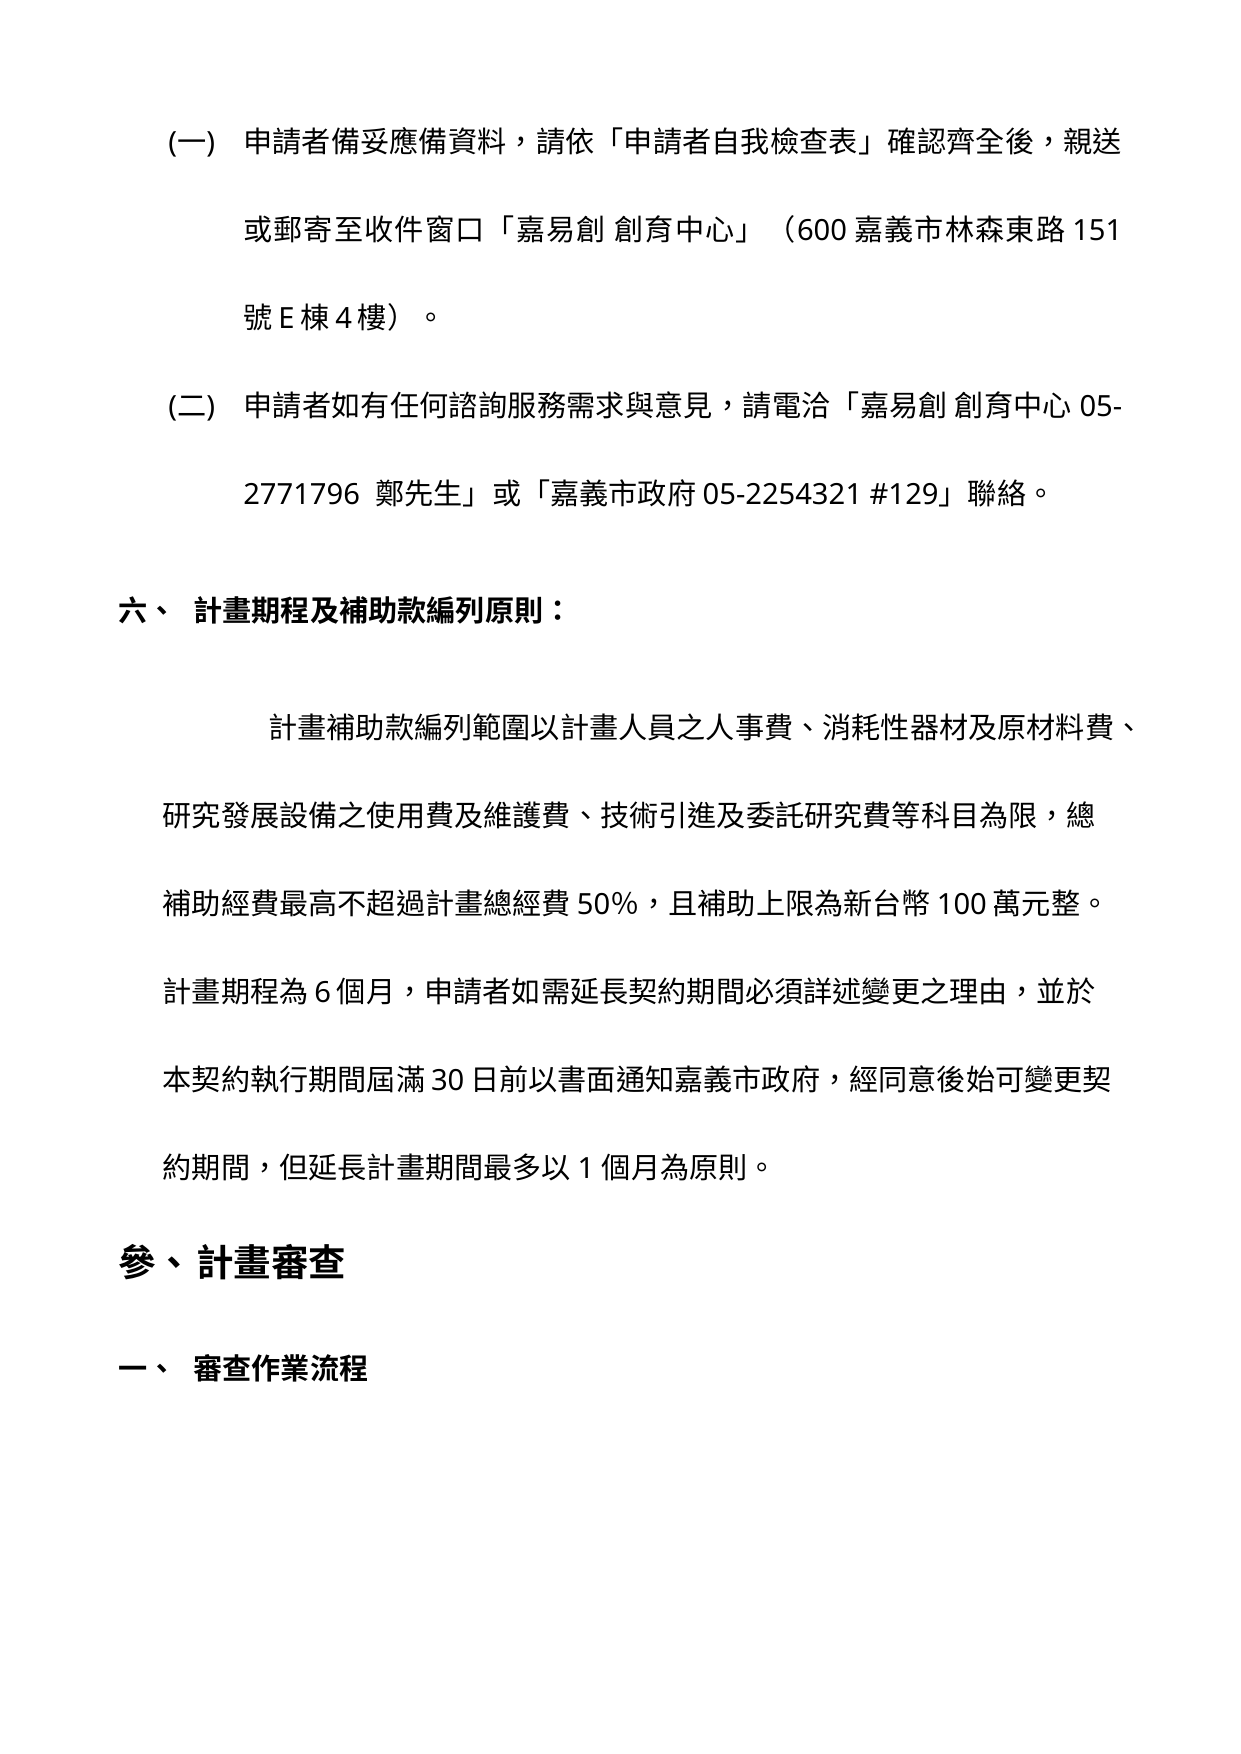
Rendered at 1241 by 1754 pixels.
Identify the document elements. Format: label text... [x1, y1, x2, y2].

list 計畫期程及補助款編列原則： [118, 588, 1122, 630]
list 計畫審查 [118, 1233, 1122, 1287]
text 計畫補助款編列範圍以計畫人員之人事費、消耗性器材及原材料費、研究發展設備之使用費及維護費、技術引進及委託研究費等科目為限，總補助經費最高不超過計畫總經費50％，且補助上限為新台幣100萬元整。計畫期程為6個月，申請者如需延長契約期間必須詳述變更之理由，並於本契約執行期間屆滿30日前以書面通知嘉義市政府，經同意後始可變更契約期間，但延長計畫期間最多以 1 個月為原則。 [162, 705, 1122, 1187]
list 申請者如有任何諮詢服務需求與意見，請電洽「嘉易創 創育中心05-2771796 鄭先生」或「嘉義市政府 05-2254321 #129」聯絡。 [168, 382, 1122, 513]
list 申請者備妥應備資料，請依「申請者自我檢查表」確認齊全後，親送或郵寄至收件窗口「嘉易創 創育中心」（600嘉義市林森東路151號E棟4樓）。 [168, 118, 1122, 337]
list 審查作業流程 [118, 1346, 1122, 1388]
